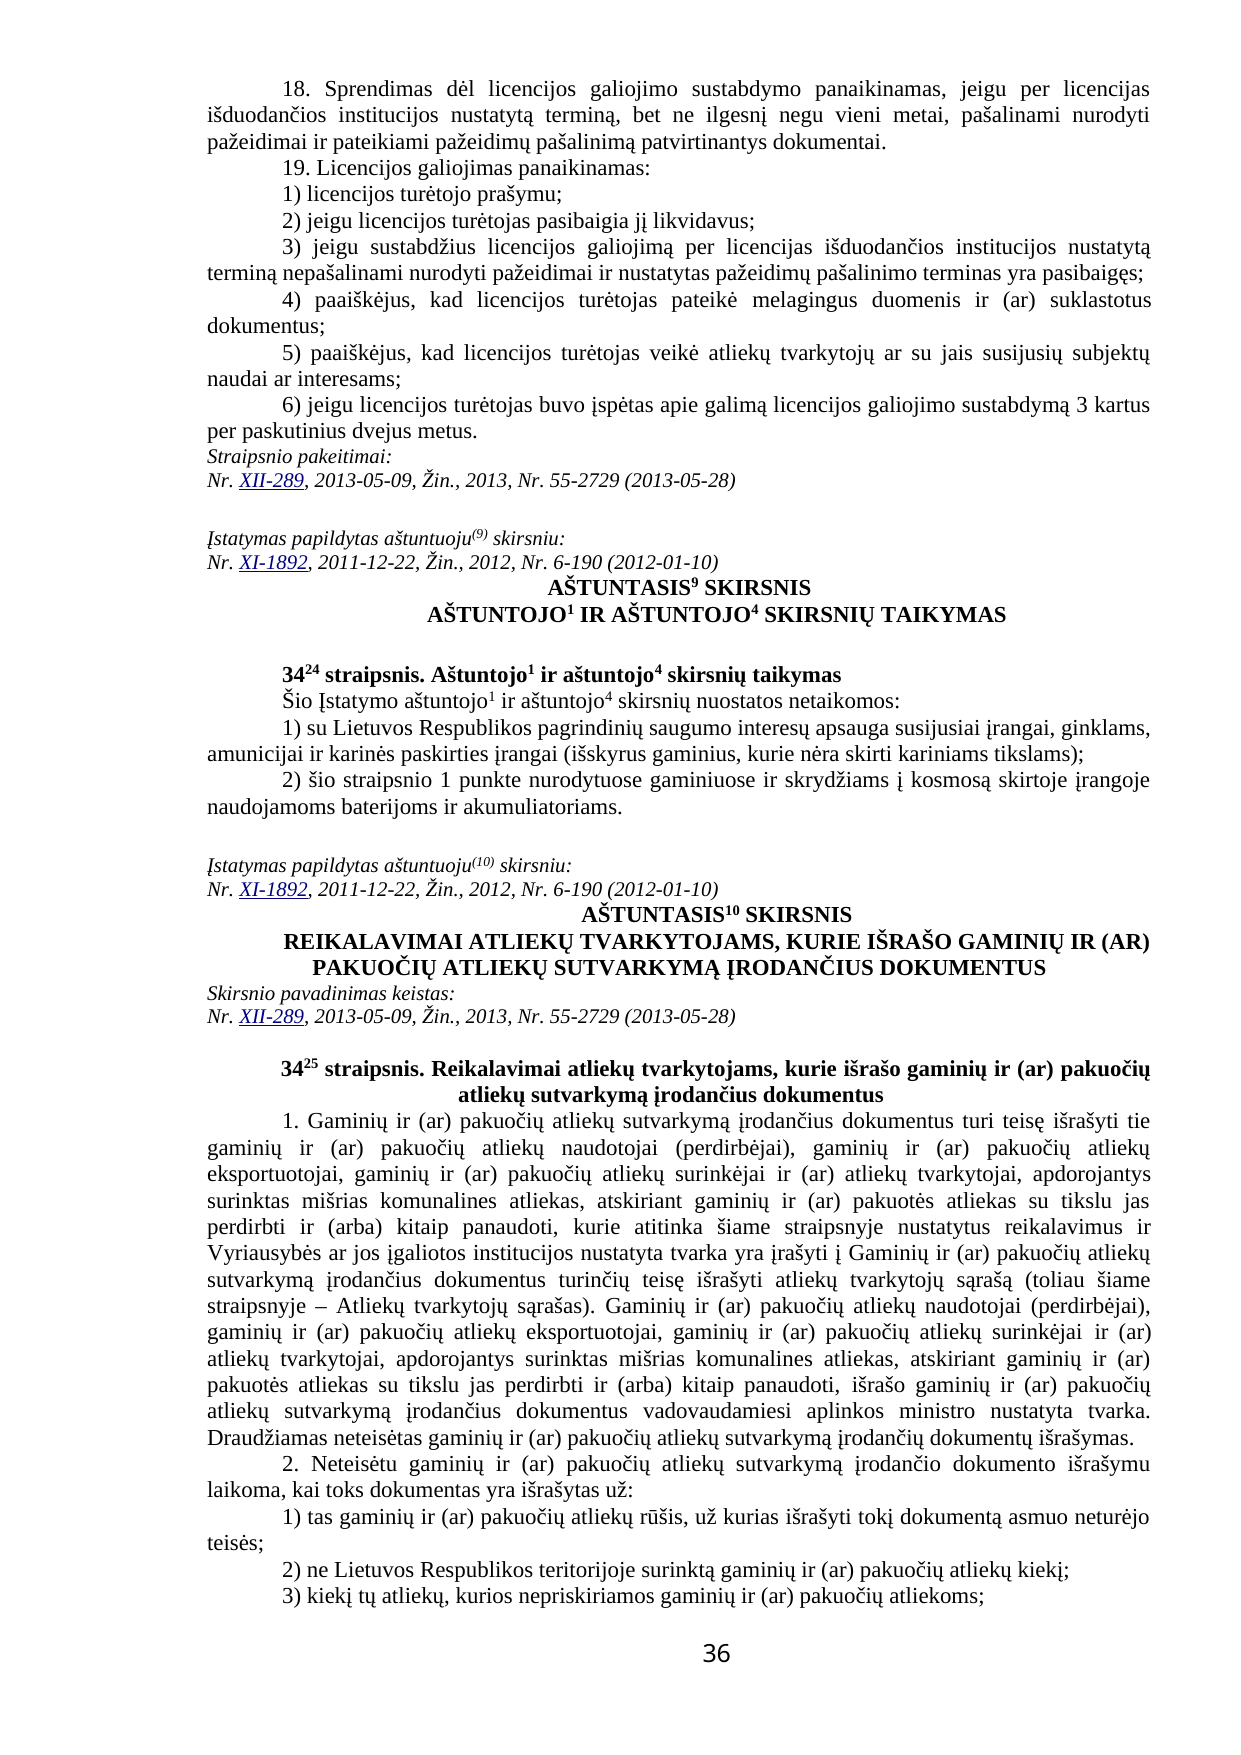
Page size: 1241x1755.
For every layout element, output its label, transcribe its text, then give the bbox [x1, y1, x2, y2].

text 1) su Lietuvos Respublikos pagrindinių saugumo interesų apsauga susijusiai įrangai, ginklams, amunicijai ir karinės paskirties įrangai (išskyrus gaminius, kurie nėra skirti kariniams tikslams); [207, 714, 1152, 766]
text Nr. XI-1892, 2011-12-22, Žin., 2012, Nr. 6-190 (2012-01-10) [207, 550, 1152, 574]
text 3424 straipsnis. Aštuntojo1 ir aštuntojo4 skirsnių taikymas [207, 661, 1152, 687]
text Skirsnio pavadinimas keistas: [207, 980, 1152, 1004]
text REIKALAVIMAI ATLIEKŲ TVARKYTOJAMS, KURIE IŠRAŠO GAMINIŲ IR (AR) PAKUOČIŲ ATLIEKŲ SUTVARKYMĄ ĮRODANČIUS DOKUMENTUS [207, 928, 1152, 980]
text 1) tas gaminių ir (ar) pakuočių atliekų rūšis, už kurias išrašyti tokį dokumentą asmuo neturėjo teisės; [207, 1503, 1152, 1556]
text AŠTUNTASIS9 SKIRSNIS [207, 574, 1152, 601]
text Šio Įstatymo aštuntojo1 ir aštuntojo4 skirsnių nuostatos netaikomos: [207, 687, 1152, 714]
text AŠTUNTOJO1 IR AŠTUNTOJO4 SKIRSNIŲ TAIKYMAS [207, 601, 1152, 627]
text 1. Gaminių ir (ar) pakuočių atliekų sutvarkymą įrodančius dokumentus turi teisę išrašyti tie gaminių ir (ar) pakuočių atliekų naudotojai (perdirbėjai), gaminių ir (ar) pakuočių atliekų eksportuotojai, gaminių ir (ar) pakuočių atliekų surinkėjai ir (ar) atliekų tvarkytojai, apdorojantys surinktas mišrias komunalines atliekas, atskiriant gaminių ir (ar) pakuotės atliekas su tikslu jas perdirbti ir (arba) kitaip panaudoti, kurie atitinka šiame straipsnyje nustatytus reikalavimus ir Vyriausybės ar jos įgaliotos institucijos nustatyta tvarka yra įrašyti į Gaminių ir (ar) pakuočių atliekų sutvarkymą įrodančius dokumentus turinčių teisę išrašyti atliekų tvarkytojų sąrašą (toliau šiame straipsnyje – Atliekų tvarkytojų sąrašas). Gaminių ir (ar) pakuočių atliekų naudotojai (perdirbėjai), gaminių ir (ar) pakuočių atliekų eksportuotojai, gaminių ir (ar) pakuočių atliekų surinkėjai ir (ar) atliekų tvarkytojai, apdorojantys surinktas mišrias komunalines atliekas, atskiriant gaminių ir (ar) pakuotės atliekas su tikslu jas perdirbti ir (arba) kitaip panaudoti, išrašo gaminių ir (ar) pakuočių atliekų sutvarkymą įrodančius dokumentus vadovaudamiesi aplinkos ministro nustatyta tvarka. Draudžiamas neteisėtas gaminių ir (ar) pakuočių atliekų sutvarkymą įrodančių dokumentų išrašymas. [207, 1108, 1152, 1450]
text Nr. XI-1892, 2011-12-22, Žin., 2012, Nr. 6-190 (2012-01-10) [207, 877, 1152, 901]
text 2) šio straipsnio 1 punkte nurodytuose gaminiuose ir skrydžiams į kosmosą skirtoje įrangoje naudojamoms baterijoms ir akumuliatoriams. [207, 766, 1152, 819]
text 1) licencijos turėtojo prašymu; [207, 180, 1152, 207]
text 3425 straipsnis. Reikalavimai atliekų tvarkytojams, kurie išrašo gaminių ir (ar) pakuočių atliekų sutvarkymą įrodančius dokumentus [281, 1055, 1152, 1108]
text Nr. XII-289, 2013-05-09, Žin., 2013, Nr. 55-2729 (2013-05-28) [207, 468, 1152, 492]
text Įstatymas papildytas aštuntuoju(9) skirsniu: [207, 526, 1152, 550]
text 3) jeigu sustabdžius licencijos galiojimą per licencijas išduodančios institucijos nustatytą terminą nepašalinami nurodyti pažeidimai ir nustatytas pažeidimų pašalinimo terminas yra pasibaigęs; [207, 233, 1152, 286]
text Įstatymas papildytas aštuntuoju(10) skirsniu: [207, 853, 1152, 877]
text 6) jeigu licencijos turėtojas buvo įspėtas apie galimą licencijos galiojimo sustabdymą 3 kartus per paskutinius dvejus metus. [207, 391, 1152, 444]
text 5) paaiškėjus, kad licencijos turėtojas veikė atliekų tvarkytojų ar su jais susijusių subjektų naudai ar interesams; [207, 338, 1152, 391]
text 4) paaiškėjus, kad licencijos turėtojas pateikė melagingus duomenis ir (ar) suklastotus dokumentus; [207, 286, 1152, 338]
text 19. Licencijos galiojimas panaikinamas: [207, 154, 1152, 180]
text 2) jeigu licencijos turėtojas pasibaigia jį likvidavus; [207, 207, 1152, 233]
text Nr. XII-289, 2013-05-09, Žin., 2013, Nr. 55-2729 (2013-05-28) [207, 1004, 1152, 1028]
text 2. Neteisėtu gaminių ir (ar) pakuočių atliekų sutvarkymą įrodančio dokumento išrašymu laikoma, kai toks dokumentas yra išrašytas už: [207, 1450, 1152, 1503]
text AŠTUNTASIS10 SKIRSNIS [207, 901, 1152, 928]
text 3) kiekį tų atliekų, kurios nepriskiriamos gaminių ir (ar) pakuočių atliekoms; [207, 1582, 1152, 1608]
text 18. Sprendimas dėl licencijos galiojimo sustabdymo panaikinamas, jeigu per licencijas išduodančios institucijos nustatytą terminą, bet ne ilgesnį negu vieni metai, pašalinami nurodyti pažeidimai ir pateikiami pažeidimų pašalinimą patvirtinantys dokumentai. [207, 75, 1152, 154]
text 2) ne Lietuvos Respublikos teritorijoje surinktą gaminių ir (ar) pakuočių atliekų kiekį; [207, 1556, 1152, 1582]
text Straipsnio pakeitimai: [207, 444, 1152, 468]
